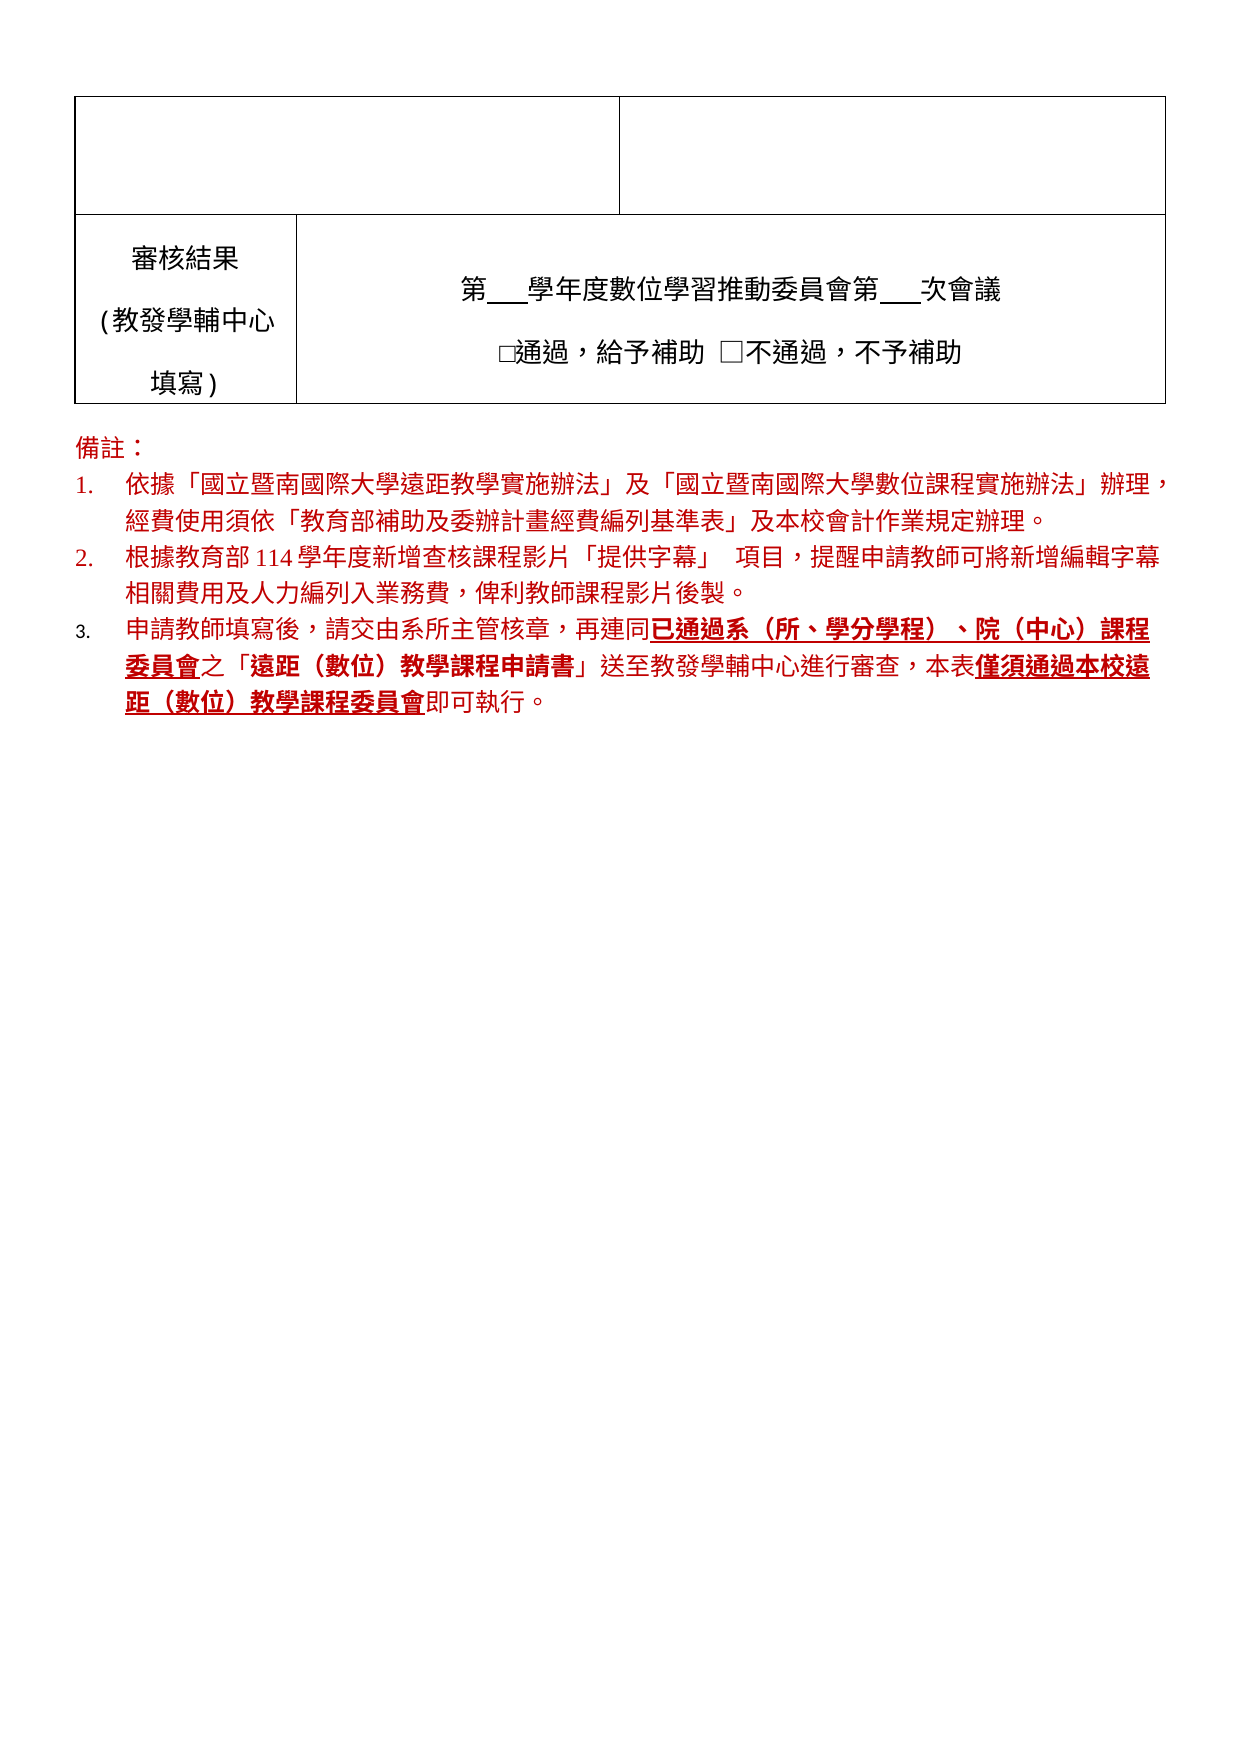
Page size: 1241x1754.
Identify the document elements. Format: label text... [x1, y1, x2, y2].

table_cell 審核結果 (教發學輔中心填寫) [76, 215, 296, 402]
list 申請教師填寫後，請交由系所主管核章，再連同已通過系（所、學分學程）、院（中心）課程委員會之「遠距（數位）教學課程申請書」送至教發學輔中心進行審查，本表僅須通過本校遠距（數位）教學課程委員會即可執行。 [75, 610, 1165, 718]
table_cell 第 學年度數位學習推動委員會第 次會議 □通過，給予補助 □不通過，不予補助 [297, 215, 1165, 402]
text 備註： [75, 428, 1165, 465]
table_cell [620, 97, 1165, 214]
list 依據「國立暨南國際大學遠距教學實施辦法」及「國立暨南國際大學數位課程實施辦法」辦理，經費使用須依「教育部補助及委辦計畫經費編列基準表」及本校會計作業規定辦理。 [75, 465, 1165, 537]
table_cell [76, 97, 619, 214]
list 根據教育部114學年度新增查核課程影片「提供字幕」 項目，提醒申請教師可將新增編輯字幕相關費用及人力編列入業務費，俾利教師課程影片後製。 [75, 537, 1165, 610]
